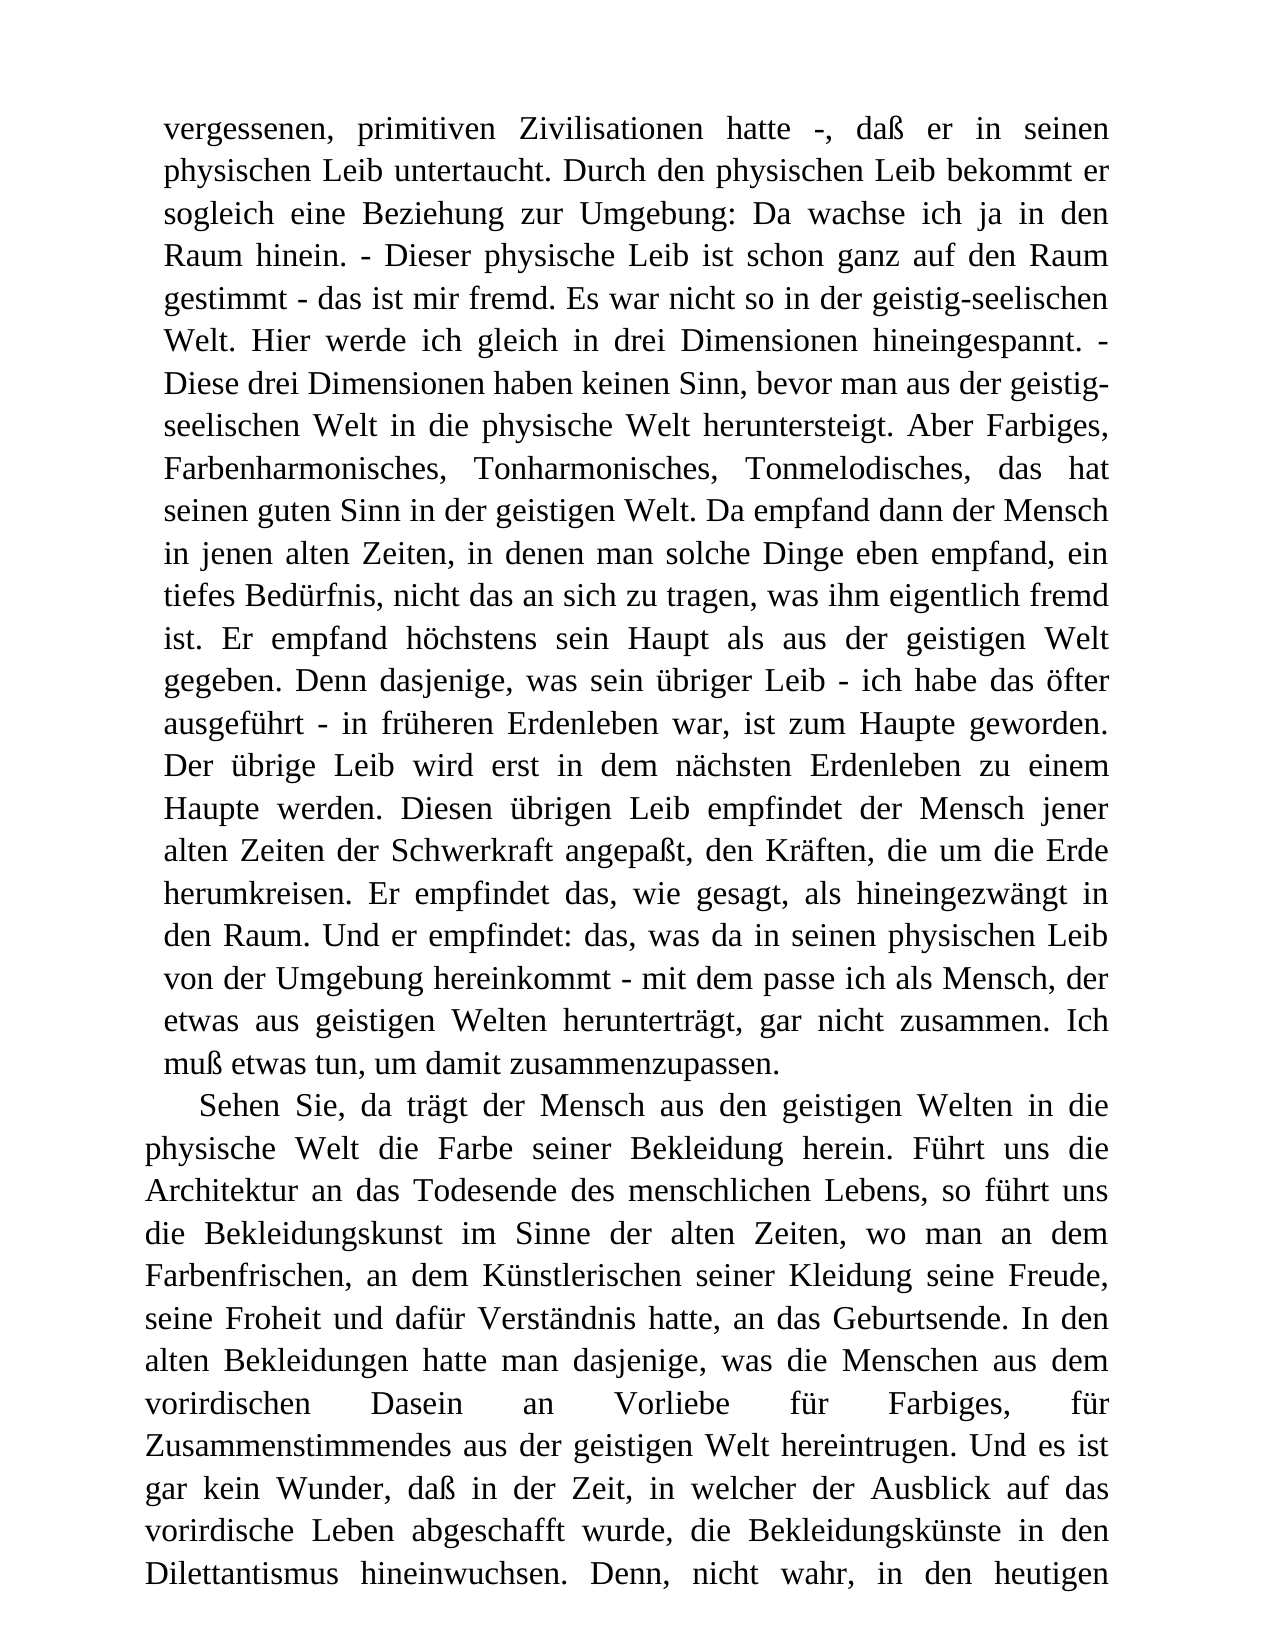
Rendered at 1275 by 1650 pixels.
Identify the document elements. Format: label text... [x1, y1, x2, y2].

text vergessenen, primitiven Zivilisationen hatte -, daß er in seinen physischen Leib untertaucht. Durch den physischen Leib bekommt er sogleich eine Beziehung zur Umgebung: Da wachse ich ja in den Raum hinein. - Dieser physische Leib ist schon ganz auf den Raum gestimmt - das ist mir fremd. Es war nicht so in der geistig-seelischen Welt. Hier werde ich gleich in drei Dimensionen hineingespannt. - Diese drei Dimensionen haben keinen Sinn, bevor man aus der geistig-seelischen Welt in die physische Welt heruntersteigt. Aber Farbiges, Farbenharmonisches, Tonharmonisches, Tonmelodisches, das hat seinen guten Sinn in der geistigen Welt. Da empfand dann der Mensch in jenen alten Zeiten, in denen man solche Dinge eben empfand, ein tiefes Bedürfnis, nicht das an sich zu tragen, was ihm eigentlich fremd ist. Er empfand höchstens sein Haupt als aus der geistigen Welt gegeben. Denn dasjenige, was sein übriger Leib - ich habe das öfter ausgeführt - in früheren Erdenleben war, ist zum Haupte geworden. Der übrige Leib wird erst in dem nächsten Erdenleben zu einem Haupte werden. Diesen übrigen Leib empfindet der Mensch jener alten Zeiten der Schwerkraft angepaßt, den Kräften, die um die Erde herumkreisen. Er empfindet das, wie gesagt, als hineingezwängt in den Raum. Und er empfindet: das, was da in seinen physischen Leib von der Umgebung hereinkommt - mit dem passe ich als Mensch, der etwas aus geistigen Welten herunterträgt, gar nicht zusammen. Ich muß etwas tun, um damit zusammenzupassen. [163, 108, 1110, 1081]
text Sehen Sie, da trägt der Mensch aus den geistigen Welten in die physische Welt die Farbe seiner Bekleidung herein. Führt uns die Architektur an das Todesende des menschlichen Lebens, so führt uns die Bekleidungskunst im Sinne der alten Zeiten, wo man an dem Farbenfrischen, an dem Künstlerischen seiner Kleidung seine Freude, seine Froheit und dafür Verständnis hatte, an das Geburtsende. In den alten Bekleidungen hatte man dasjenige, was die Menschen aus dem vorirdischen Dasein an Vorliebe für Farbiges, für Zusammenstimmendes aus der geistigen Welt hereintrugen. Und es ist gar kein Wunder, daß in der Zeit, in welcher der Ausblick auf das vorirdische Leben abgeschafft wurde, die Bekleidungskünste in den Dilettantismus hineinwuchsen. Denn, nicht wahr, in den heutigen [144, 1086, 1110, 1591]
